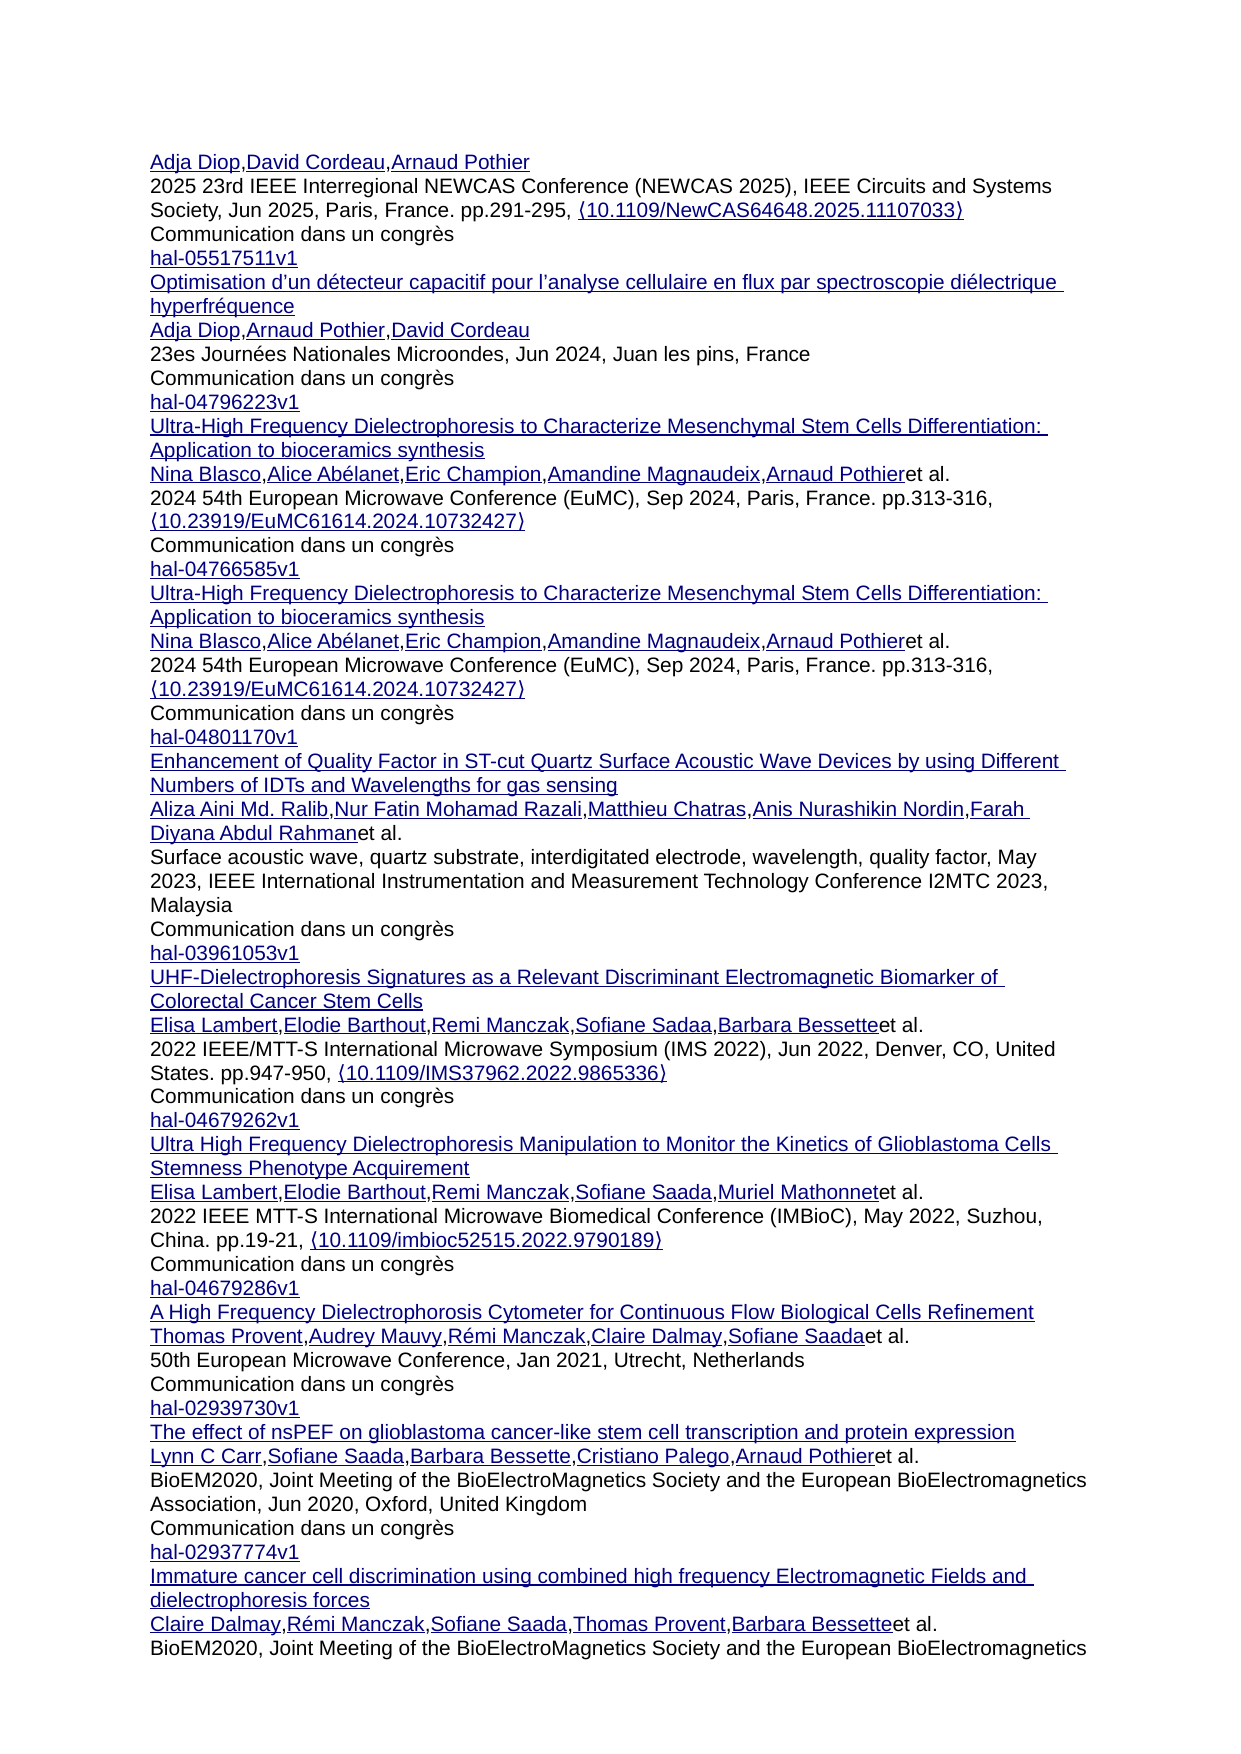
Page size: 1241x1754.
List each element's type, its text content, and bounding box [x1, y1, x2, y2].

table_cell Immature cancer cell discrimination using combined high frequency Electromagnetic Fields and dielectrophoresis forces Claire Dalmay,Rémi Manczak,Sofiane Saada,Thomas Provent,Barbara Bessetteet al. BioEM2020, Joint Meeting of the BioElectroMagnetics Society and the European BioElectromagnetics [150, 1564, 1090, 1659]
table_cell Adja Diop,David Cordeau,Arnaud Pothier 2025 23rd IEEE Interregional NEWCAS Conference (NEWCAS 2025), IEEE Circuits and Systems Society, Jun 2025, Paris, France. pp.291-295, ⟨10.1109/NewCAS64648.2025.11107033⟩ Communication dans un congrès hal-05517511v1 [150, 150, 1090, 270]
table_cell Ultra-High Frequency Dielectrophoresis to Characterize Mesenchymal Stem Cells Differentiation: Application to bioceramics synthesis Nina Blasco,Alice Abélanet,Eric Champion,Amandine Magnaudeix,Arnaud Pothieret al. 2024 54th European Microwave Conference (EuMC), Sep 2024, Paris, France. pp.313-316, ⟨10.23919/EuMC61614.2024.10732427⟩ Communication dans un congrès hal-04766585v1 [150, 414, 1090, 581]
table_cell Optimisation d’un détecteur capacitif pour l’analyse cellulaire en flux par spectroscopie diélectrique hyperfréquence Adja Diop,Arnaud Pothier,David Cordeau 23es Journées Nationales Microondes, Jun 2024, Juan les pins, France Communication dans un congrès hal-04796223v1 [150, 270, 1090, 413]
table_cell A High Frequency Dielectrophorosis Cytometer for Continuous Flow Biological Cells Refinement Thomas Provent,Audrey Mauvy,Rémi Manczak,Claire Dalmay,Sofiane Saadaet al. 50th European Microwave Conference, Jan 2021, Utrecht, Netherlands Communication dans un congrès hal-02939730v1 [150, 1300, 1090, 1420]
table_cell Enhancement of Quality Factor in ST-cut Quartz Surface Acoustic Wave Devices by using Different Numbers of IDTs and Wavelengths for gas sensing Aliza Aini Md. Ralib,Nur Fatin Mohamad Razali,Matthieu Chatras,Anis Nurashikin Nordin,Farah Diyana Abdul Rahmanet al. Surface acoustic wave, quartz substrate, interdigitated electrode, wavelength, quality factor, May 2023, IEEE International Instrumentation and Measurement Technology Conference I2MTC 2023, Malaysia Communication dans un congrès hal-03961053v1 [150, 749, 1090, 964]
table_cell Ultra-High Frequency Dielectrophoresis to Characterize Mesenchymal Stem Cells Differentiation: Application to bioceramics synthesis Nina Blasco,Alice Abélanet,Eric Champion,Amandine Magnaudeix,Arnaud Pothieret al. 2024 54th European Microwave Conference (EuMC), Sep 2024, Paris, France. pp.313-316, ⟨10.23919/EuMC61614.2024.10732427⟩ Communication dans un congrès hal-04801170v1 [150, 581, 1090, 749]
table_cell UHF-Dielectrophoresis Signatures as a Relevant Discriminant Electromagnetic Biomarker of Colorectal Cancer Stem Cells Elisa Lambert,Elodie Barthout,Remi Manczak,Sofiane Sadaa,Barbara Bessetteet al. 2022 IEEE/MTT-S International Microwave Symposium (IMS 2022), Jun 2022, Denver, CO, United States. pp.947-950, ⟨10.1109/IMS37962.2022.9865336⟩ Communication dans un congrès hal-04679262v1 [150, 965, 1090, 1132]
table_cell The effect of nsPEF on glioblastoma cancer-like stem cell transcription and protein expression Lynn C Carr,Sofiane Saada,Barbara Bessette,Cristiano Palego,Arnaud Pothieret al. BioEM2020, Joint Meeting of the BioElectroMagnetics Society and the European BioElectromagnetics Association, Jun 2020, Oxford, United Kingdom Communication dans un congrès hal-02937774v1 [150, 1420, 1090, 1563]
table_cell Ultra High Frequency Dielectrophoresis Manipulation to Monitor the Kinetics of Glioblastoma Cells Stemness Phenotype Acquirement Elisa Lambert,Elodie Barthout,Remi Manczak,Sofiane Saada,Muriel Mathonnetet al. 2022 IEEE MTT-S International Microwave Biomedical Conference (IMBioC), May 2022, Suzhou, China. pp.19-21, ⟨10.1109/imbioc52515.2022.9790189⟩ Communication dans un congrès hal-04679286v1 [150, 1132, 1090, 1300]
